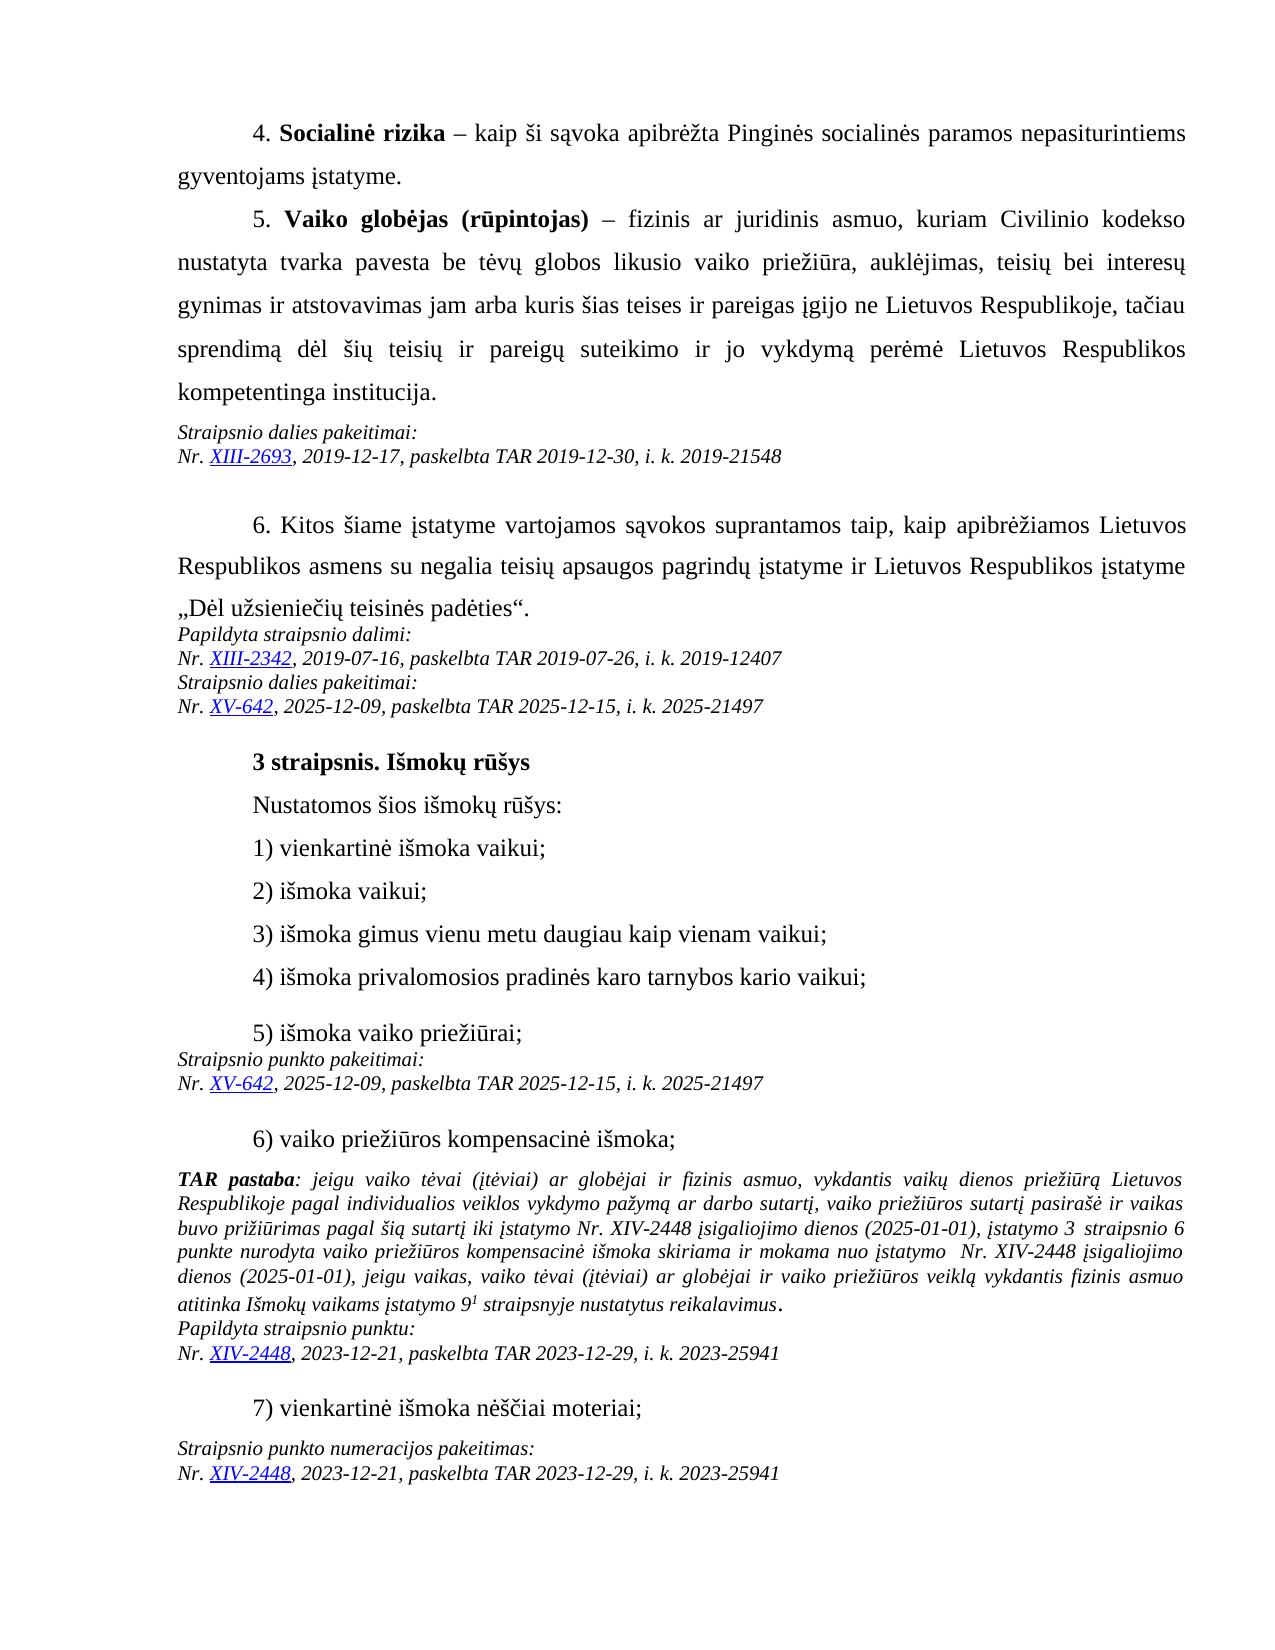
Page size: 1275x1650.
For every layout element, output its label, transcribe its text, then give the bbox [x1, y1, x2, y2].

text Nr. XV-642, 2025-12-09, paskelbta TAR 2025-12-15, i. k. 2025-21497 [177, 1071, 1186, 1095]
text Straipsnio dalies pakeitimai: [177, 670, 1186, 694]
text 7) vienkartinė išmoka nėščiai moteriai; [177, 1393, 1186, 1422]
text 3 straipsnis. Išmokų rūšys [177, 747, 1186, 776]
text Nr. XIII-2693, 2019-12-17, paskelbta TAR 2019-12-30, i. k. 2019-21548 [177, 444, 1186, 468]
text 3) išmoka gimus vienu metu daugiau kaip vienam vaikui; [177, 919, 1186, 948]
text Straipsnio punkto numeracijos pakeitimas: [177, 1436, 1186, 1460]
text 2) išmoka vaikui; [177, 876, 1186, 905]
text 4) išmoka privalomosios pradinės karo tarnybos kario vaikui; [177, 962, 1186, 991]
text 6. Kitos šiame įstatyme vartojamos sąvokos suprantamos taip, kaip apibrėžiamos Lietuvos Respublikos asmens su negalia teisių apsaugos pagrindų įstatyme ir Lietuvos Respublikos įstatyme „Dėl užsieniečių teisinės padėties“. [177, 497, 1186, 622]
text Papildyta straipsnio punktu: [177, 1316, 1186, 1340]
text TAR pastaba: jeigu vaiko tėvai (įtėviai) ar globėjai ir fizinis asmuo, vykdantis vaikų dienos priežiūrą Lietuvos Respublikoje pagal individualios veiklos vykdymo pažymą ar darbo sutartį, vaiko priežiūros sutartį pasirašė ir vaikas buvo prižiūrimas pagal šią sutartį iki įstatymo Nr. XIV-2448 įsigaliojimo dienos (2025-01-01), įstatymo 3 straipsnio 6 punkte nurodyta vaiko priežiūros kompensacinė išmoka skiriama ir mokama nuo įstatymo Nr. XIV-2448 įsigaliojimo dienos (2025-01-01), jeigu vaikas, vaiko tėvai (įtėviai) ar globėjai ir vaiko priežiūros veiklą vykdantis fizinis asmuo atitinka Išmokų vaikams įstatymo 91 straipsnyje nustatytus reikalavimus. [177, 1167, 1186, 1316]
text Nustatomos šios išmokų rūšys: [177, 790, 1186, 819]
text Nr. XIV-2448, 2023-12-21, paskelbta TAR 2023-12-29, i. k. 2023-25941 [177, 1460, 1186, 1484]
text Nr. XIV-2448, 2023-12-21, paskelbta TAR 2023-12-29, i. k. 2023-25941 [177, 1340, 1186, 1364]
text 5) išmoka vaiko priežiūrai; [177, 1006, 1186, 1047]
text Nr. XIII-2342, 2019-07-16, paskelbta TAR 2019-07-26, i. k. 2019-12407 [177, 646, 1186, 670]
text Papildyta straipsnio dalimi: [177, 622, 1186, 646]
text 5. Vaiko globėjas (rūpintojas) – fizinis ar juridinis asmuo, kuriam Civilinio kodekso nustatyta tvarka pavesta be tėvų globos likusio vaiko priežiūra, auklėjimas, teisių bei interesų gynimas ir atstovavimas jam arba kuris šias teises ir pareigas įgijo ne Lietuvos Respublikoje, tačiau sprendimą dėl šių teisių ir pareigų suteikimo ir jo vykdymą perėmė Lietuvos Respublikos kompetentinga institucija. [177, 204, 1186, 406]
text 4. Socialinė rizika – kaip ši sąvoka apibrėžta Pinginės socialinės paramos nepasiturintiems gyventojams įstatyme. [177, 118, 1186, 190]
text Straipsnio punkto pakeitimai: [177, 1047, 1186, 1071]
text Nr. XV-642, 2025-12-09, paskelbta TAR 2025-12-15, i. k. 2025-21497 [177, 694, 1186, 718]
text 1) vienkartinė išmoka vaikui; [177, 833, 1186, 862]
text 6) vaiko priežiūros kompensacinė išmoka; [177, 1124, 1186, 1153]
text Straipsnio dalies pakeitimai: [177, 420, 1186, 444]
